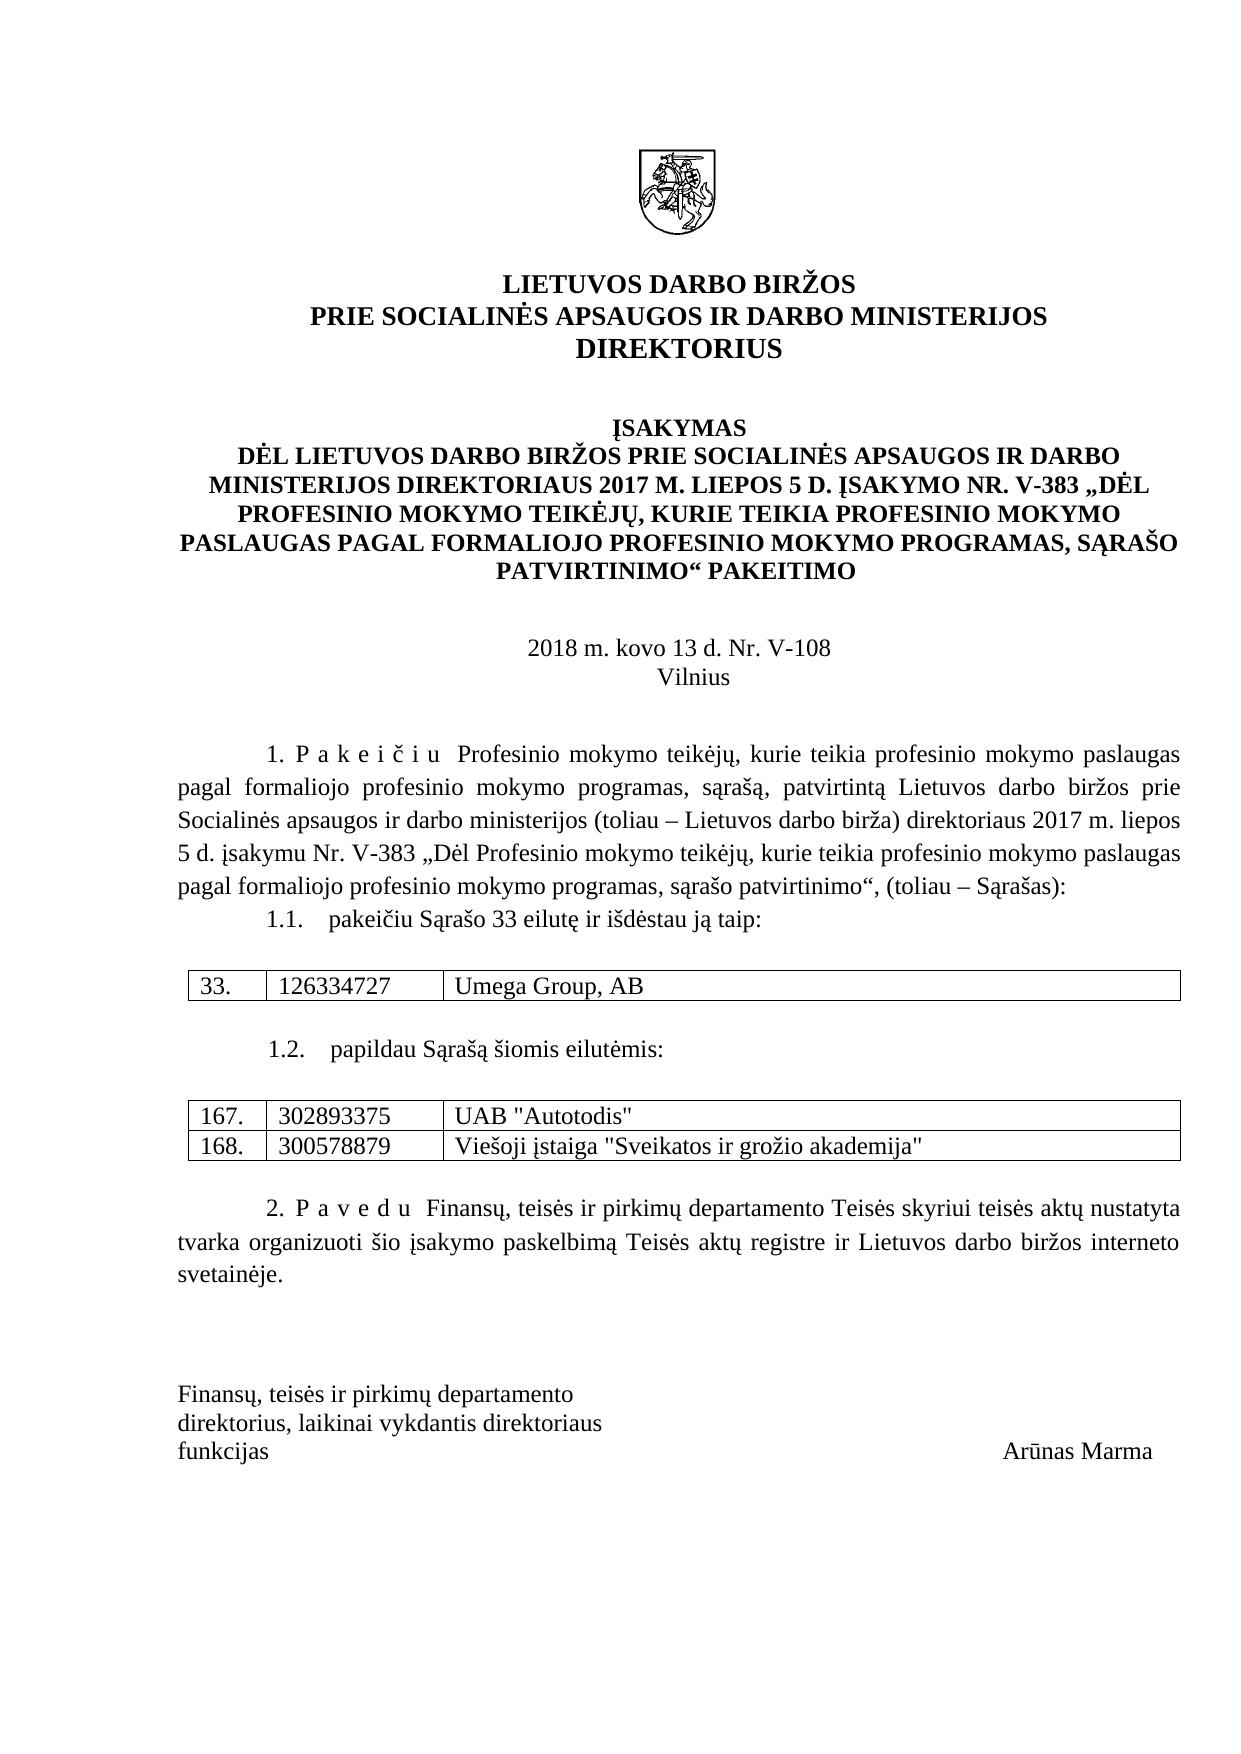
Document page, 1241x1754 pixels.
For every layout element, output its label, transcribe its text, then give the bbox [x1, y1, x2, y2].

table_header UAB "Autotodis" [444, 1101, 1180, 1130]
text funkcijas Arūnas Marma [177, 1436, 1181, 1465]
text ĮSAKYMAS [177, 413, 1181, 441]
table_header Umega Group, AB [444, 971, 1180, 1000]
text 2018 m. kovo 13 d. Nr. V-108 [177, 633, 1181, 662]
table_cell 300578879 [267, 1131, 443, 1159]
text DĖL LIETUVOS DARBO BIRŽOS PRIE SOCIALINĖS APSAUGOS IR DARBO MINISTERIJOS DIREKTORIAUS 2017 M. LIEPOS 5 D. ĮSAKYMO NR. V-383 „DĖL Profesinio mokymo teikėjų, kurie teikia profesinio mokymo paslaugas pagal formaliojo profesinio mokymo programas, sąrašo patvirtinimo“ PAKEITIMO [177, 441, 1181, 585]
text direktorius, laikinai vykdantis direktoriaus [177, 1408, 1181, 1436]
text Vilnius [177, 662, 1209, 691]
text 1.1. pakeičiu Sąrašo 33 eilutę ir išdėstau ją taip: [266, 904, 1181, 933]
table_header 33. [189, 971, 266, 1000]
table_cell 168. [189, 1131, 266, 1159]
text 1. Pakeičiu Profesinio mokymo teikėjų, kurie teikia profesinio mokymo paslaugas pagal formaliojo profesinio mokymo programas, sąrašą, patvirtintą Lietuvos darbo biržos prie Socialinės apsaugos ir darbo ministerijos (toliau – Lietuvos darbo birža) direktoriaus 2017 m. liepos 5 d. įsakymu Nr. V-383 „Dėl Profesinio mokymo teikėjų, kurie teikia profesinio mokymo paslaugas pagal formaliojo profesinio mokymo programas, sąrašo patvirtinimo“, (toliau – Sąrašas): [177, 739, 1181, 900]
text 2. Pavedu Finansų, teisės ir pirkimų departamento Teisės skyriui teisės aktų nustatyta tvarka organizuoti šio įsakymo paskelbimą Teisės aktų registre ir Lietuvos darbo biržos interneto svetainėje. [177, 1193, 1181, 1288]
table_header 126334727 [267, 971, 443, 1000]
table_header 302893375 [267, 1101, 443, 1130]
text LIETUVOS DARBO BIRŽOS prie socialinės apsaugos ir darbo ministerijos DIREKTORIUS [177, 269, 1181, 364]
text 1.2. papildau Sąrašą šiomis eilutėmis: [177, 1034, 1181, 1063]
table_cell Viešoji įstaiga "Sveikatos ir grožio akademija" [444, 1131, 1180, 1159]
text Finansų, teisės ir pirkimų departamento [177, 1379, 1181, 1408]
table_header 167. [189, 1101, 266, 1130]
